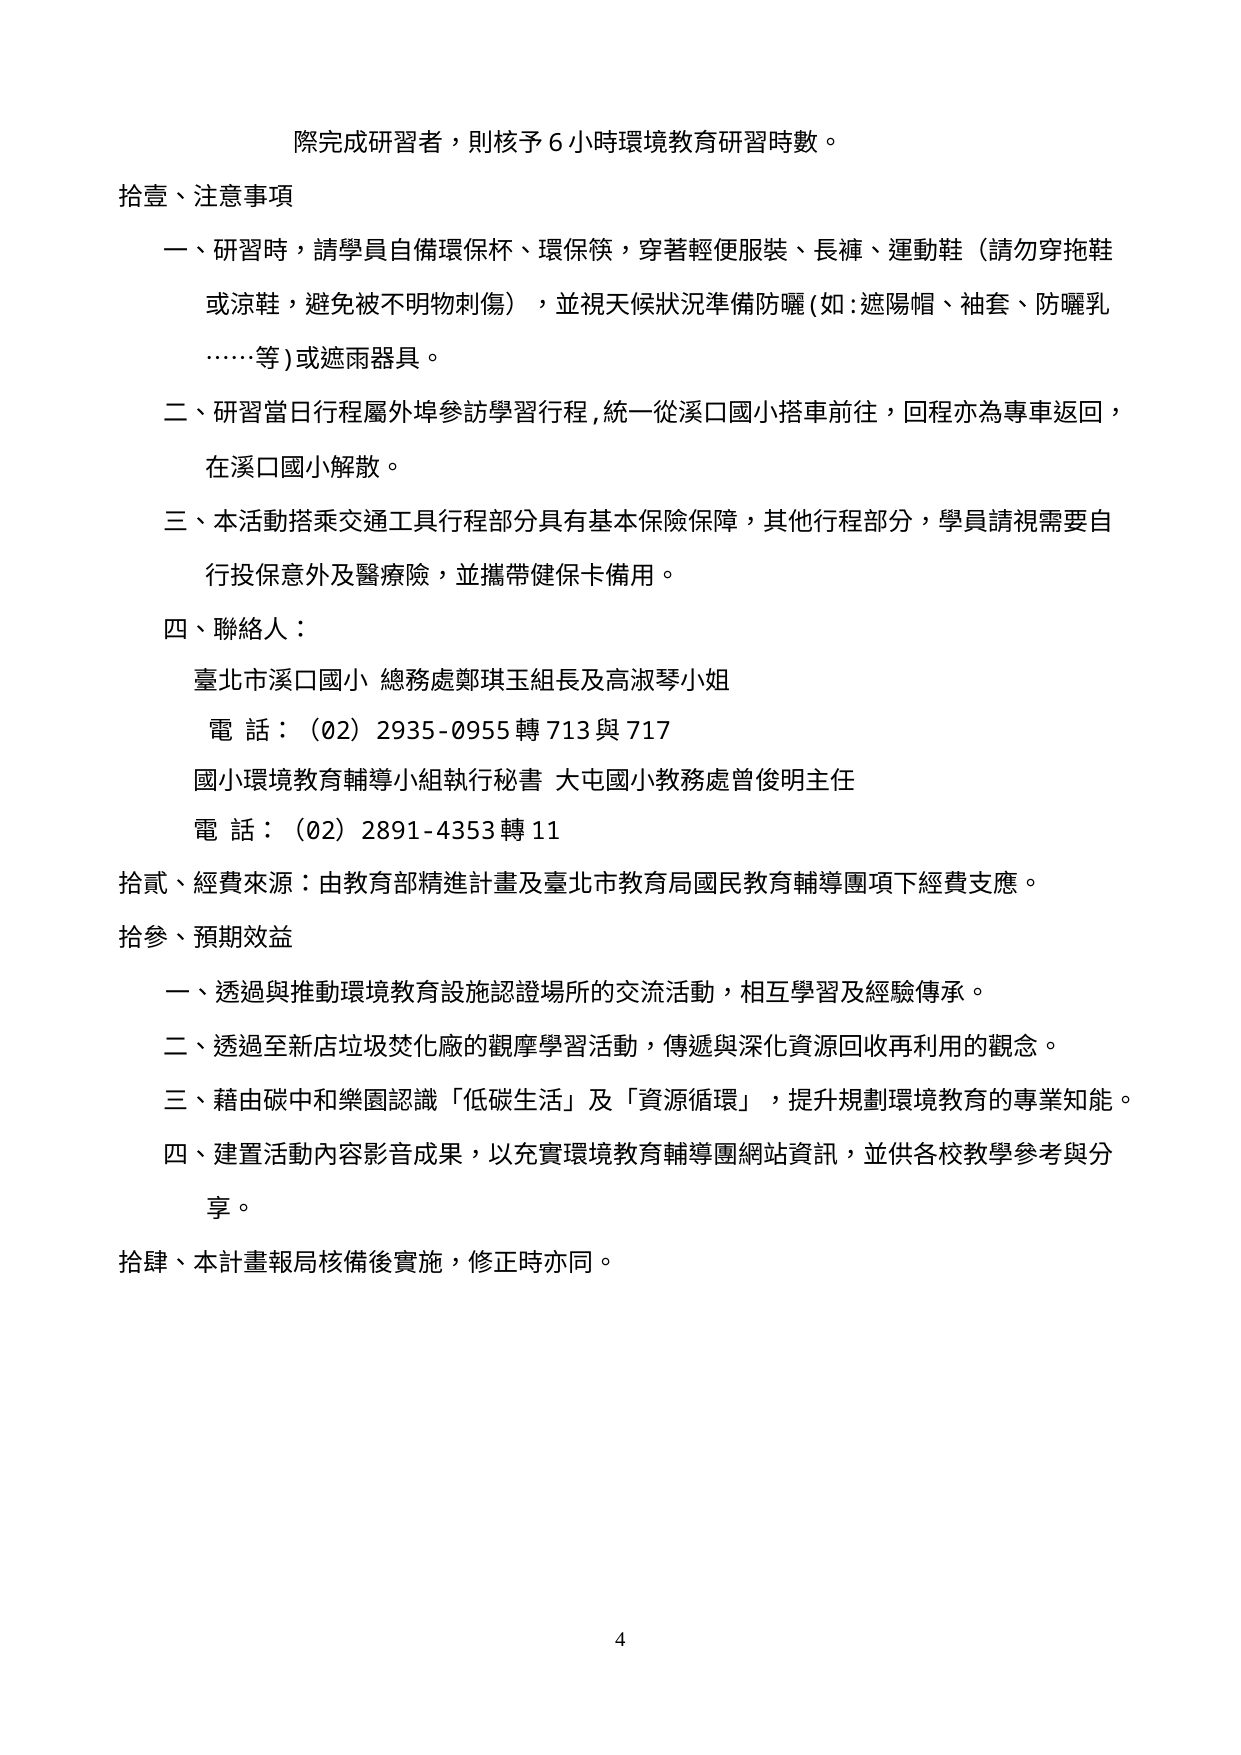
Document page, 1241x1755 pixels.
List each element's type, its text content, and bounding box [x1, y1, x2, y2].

text 四、建置活動內容影音成果，以充實環境教育輔導團網站資訊，並供各校教學參考與分享。 [118, 1120, 1122, 1228]
text 三、本活動搭乘交通工具行程部分具有基本保險保障，其他行程部分，學員請視需要自行投保意外及醫療險，並攜帶健保卡備用。 [118, 487, 1122, 595]
text 臺北市溪口國小 總務處鄭琪玉組長及高淑琴小姐 [193, 649, 1122, 699]
text 國小環境教育輔導小組執行秘書 大屯國小教務處曾俊明主任 [193, 749, 1122, 799]
text 三、藉由碳中和樂園認識「低碳生活」及「資源循環」，提升規劃環境教育的專業知能。 [118, 1066, 1122, 1120]
text 拾參、預期效益 [118, 903, 1122, 958]
text 電 話：（02）2891-4353轉11 [193, 799, 1122, 849]
text 一、研習時，請學員自備環保杯、環保筷，穿著輕便服裝、長褲、運動鞋（請勿穿拖鞋或涼鞋，避免被不明物刺傷），並視天候狀況準備防曬(如:遮陽帽、袖套、防曬乳……等)或遮雨器具。 [118, 216, 1122, 378]
text 四、聯絡人： [118, 595, 1122, 649]
text 電 話：（02）2935-0955轉713與717 [118, 699, 1122, 749]
text 際完成研習者，則核予6小時環境教育研習時數。 [118, 108, 1122, 162]
text 拾貳、經費來源：由教育部精進計畫及臺北市教育局國民教育輔導團項下經費支應。 [118, 849, 1122, 903]
text 拾肆、本計畫報局核備後實施，修正時亦同。 [118, 1228, 1122, 1283]
text 拾壹、注意事項 [118, 162, 1122, 216]
text 二、研習當日行程屬外埠參訪學習行程,統一從溪口國小搭車前往，回程亦為專車返回，在溪口國小解散。 [118, 378, 1122, 487]
text 二、透過至新店垃圾焚化廠的觀摩學習活動，傳遞與深化資源回收再利用的觀念。 [118, 1012, 1122, 1066]
text 一、透過與推動環境教育設施認證場所的交流活動，相互學習及經驗傳承。 [118, 958, 1122, 1012]
